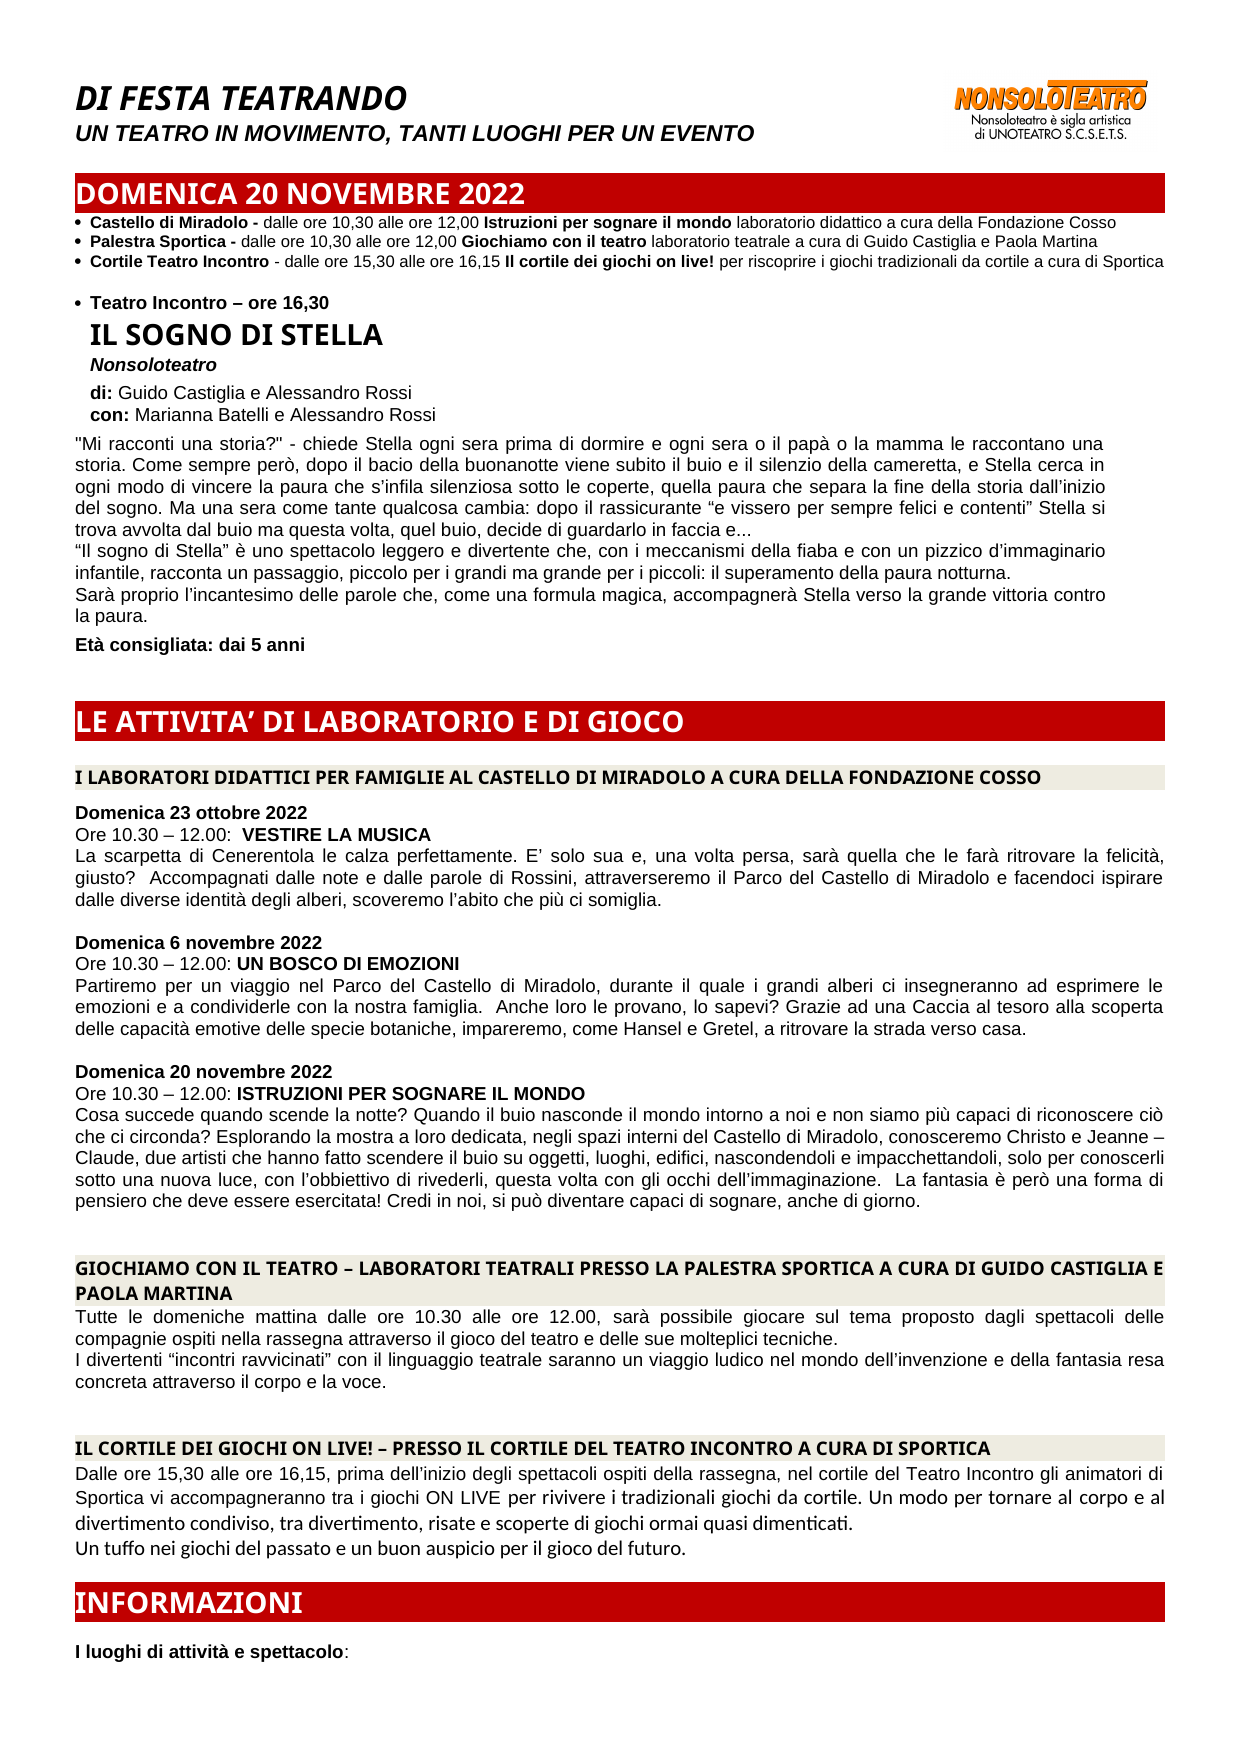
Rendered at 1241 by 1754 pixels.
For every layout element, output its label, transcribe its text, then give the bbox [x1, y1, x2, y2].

text “Il sogno di Stella” è uno spettacolo leggero e divertente che, con i meccanismi della fiaba e con un pizzico d’immaginario infantile, racconta un passaggio, piccolo per i grandi ma grande per i piccoli: il superamento della paura notturna. [75, 540, 1106, 583]
subtitle I luoghi di attività e spettacolo: [75, 1641, 1165, 1663]
text Tutte le domeniche mattina dalle ore 10.30 alle ore 12.00, sarà possibile giocare sul tema proposto dagli spettacoli delle compagnie ospiti nella rassegna attraverso il gioco del teatro e delle sue molteplici tecniche. [75, 1306, 1165, 1349]
text con: Marianna Batelli e Alessandro Rossi [90, 404, 1165, 425]
text La scarpetta di Cenerentola le calza perfettamente. E’ solo sua e, una volta persa, sarà quella che le farà ritrovare la felicità, giusto? Accompagnati dalle note e dalle parole di Rossini, attraverseremo il Parco del Castello di Miradolo e facendoci ispirare dalle diverse identità degli alberi, scoveremo l’abito che più ci somiglia. [75, 845, 1165, 910]
text GIOCHIAMO CON IL TEATRO – LABORATORI TEATRALI PRESSO LA PALESTRA SPORTICA A CURA DI GUIDO CASTIGLIA E PAOLA MARTINA [75, 1255, 1165, 1306]
subtitle Teatro Incontro – ore 16,30 [75, 292, 1165, 314]
text "Mi racconti una storia?" - chiede Stella ogni sera prima di dormire e ogni sera o il papà o la mamma le raccontano una storia. Come sempre però, dopo il bacio della buonanotte viene subito il buio e il silenzio della cameretta, e Stella cerca in ogni modo di vincere la paura che s’infila silenziosa sotto le coperte, quella paura che separa la fine della storia dall’inizio del sogno. Ma una sera come tante qualcosa cambia: dopo il rassicurante “e vissero per sempre felici e contenti” Stella si trova avvolta dal buio ma questa volta, quel buio, decide di guardarlo in faccia e... [75, 432, 1106, 540]
subtitle Età consigliata: dai 5 anni [75, 634, 1168, 655]
text I LABORATORI DIDATTICI PER FAMIGLIE AL CASTELLO DI MIRADOLO A CURA DELLA FONDAZIONE COSSO [75, 765, 1165, 790]
text Cosa succede quando scende la notte? Quando il buio nasconde il mondo intorno a noi e non siamo più capaci di riconoscere ciò che ci circonda? Esplorando la mostra a loro dedicata, negli spazi interni del Castello di Miradolo, conosceremo Christo e Jeanne – Claude, due artisti che hanno fatto scendere il buio su oggetti, luoghi, edifici, nascondendoli e impacchettandoli, solo per conoscerli sotto una nuova luce, con l’obbiettivo di rivederli, questa volta con gli occhi dell’immaginazione. La fantasia è però una forma di pensiero che deve essere esercitata! Credi in noi, si può diventare capaci di sognare, anche di giorno. [75, 1104, 1165, 1212]
subtitle DOMENICA 20 NOVEMBRE 2022 [75, 173, 1165, 213]
text Sarà proprio l’incantesimo delle parole che, come una formula magica, accompagnerà Stella verso la grande vittoria contro la paura. [75, 583, 1106, 627]
subtitle Cortile Teatro Incontro - dalle ore 15,30 alle ore 16,15 Il cortile dei giochi on live! per riscoprire i giochi tradizionali da cortile a cura di Sportica [75, 251, 1165, 271]
text I divertenti “incontri ravvicinati” con il linguaggio teatrale saranno un viaggio ludico nel mondo dell’invenzione e della fantasia resa concreta attraverso il corpo e la voce. [75, 1349, 1165, 1392]
text Dalle ore 15,30 alle ore 16,15, prima dell’inizio degli spettacoli ospiti della rassegna, nel cortile del Teatro Incontro gli animatori di Sportica vi accompagneranno tra i giochi ON LIVE per rivivere i tradizionali giochi da cortile. Un modo per tornare al corpo e al divertimento condiviso, tra divertimento, risate e scoperte di giochi ormai quasi dimenticati. [75, 1461, 1165, 1535]
text Domenica 6 novembre 2022 Ore 10.30 – 12.00: UN BOSCO DI EMOZIONI [75, 932, 1165, 975]
picture [943, 70, 1158, 152]
subtitle IL SOGNO DI STELLA [90, 314, 1165, 353]
subtitle Palestra Sportica - dalle ore 10,30 alle ore 12,00 Giochiamo con il teatro laboratorio teatrale a cura di Guido Castiglia e Paola Martina [75, 232, 1165, 251]
text Domenica 23 ottobre 2022 [75, 802, 1165, 824]
subtitle LE ATTIVITA’ DI LABORATORIO E DI GIOCO [75, 701, 1165, 741]
list Castello di Miradolo - dalle ore 10,30 alle ore 12,00 Istruzioni per sognare il mondo laboratorio didattico a cura della Fondazione Cosso [75, 213, 1165, 232]
subtitle INFORMAZIONI [75, 1582, 1165, 1622]
text Domenica 20 novembre 2022 Ore 10.30 – 12.00: ISTRUZIONI PER SOGNARE IL MONDO [75, 1061, 1165, 1104]
text Partiremo per un viaggio nel Parco del Castello di Miradolo, durante il quale i grandi alberi ci insegneranno ad esprimere le emozioni e a condividerle con la nostra famiglia. Anche loro le provano, lo sapevi? Grazie ad una Caccia al tesoro alla scoperta delle capacità emotive delle specie botaniche, impareremo, come Hansel e Gretel, a ritrovare la strada verso casa. [75, 975, 1165, 1039]
text IL CORTILE DEI GIOCHI ON LIVE! – PRESSO IL CORTILE DEL TEATRO INCONTRO A CURA DI SPORTICA [75, 1435, 1165, 1461]
text Ore 10.30 – 12.00: VESTIRE LA MUSICA [75, 824, 1165, 845]
text Un tuffo nei giochi del passato e un buon auspicio per il gioco del futuro. [75, 1535, 1165, 1561]
subtitle Nonsoloteatro [90, 353, 1165, 375]
text di: Guido Castiglia e Alessandro Rossi [90, 382, 1165, 404]
